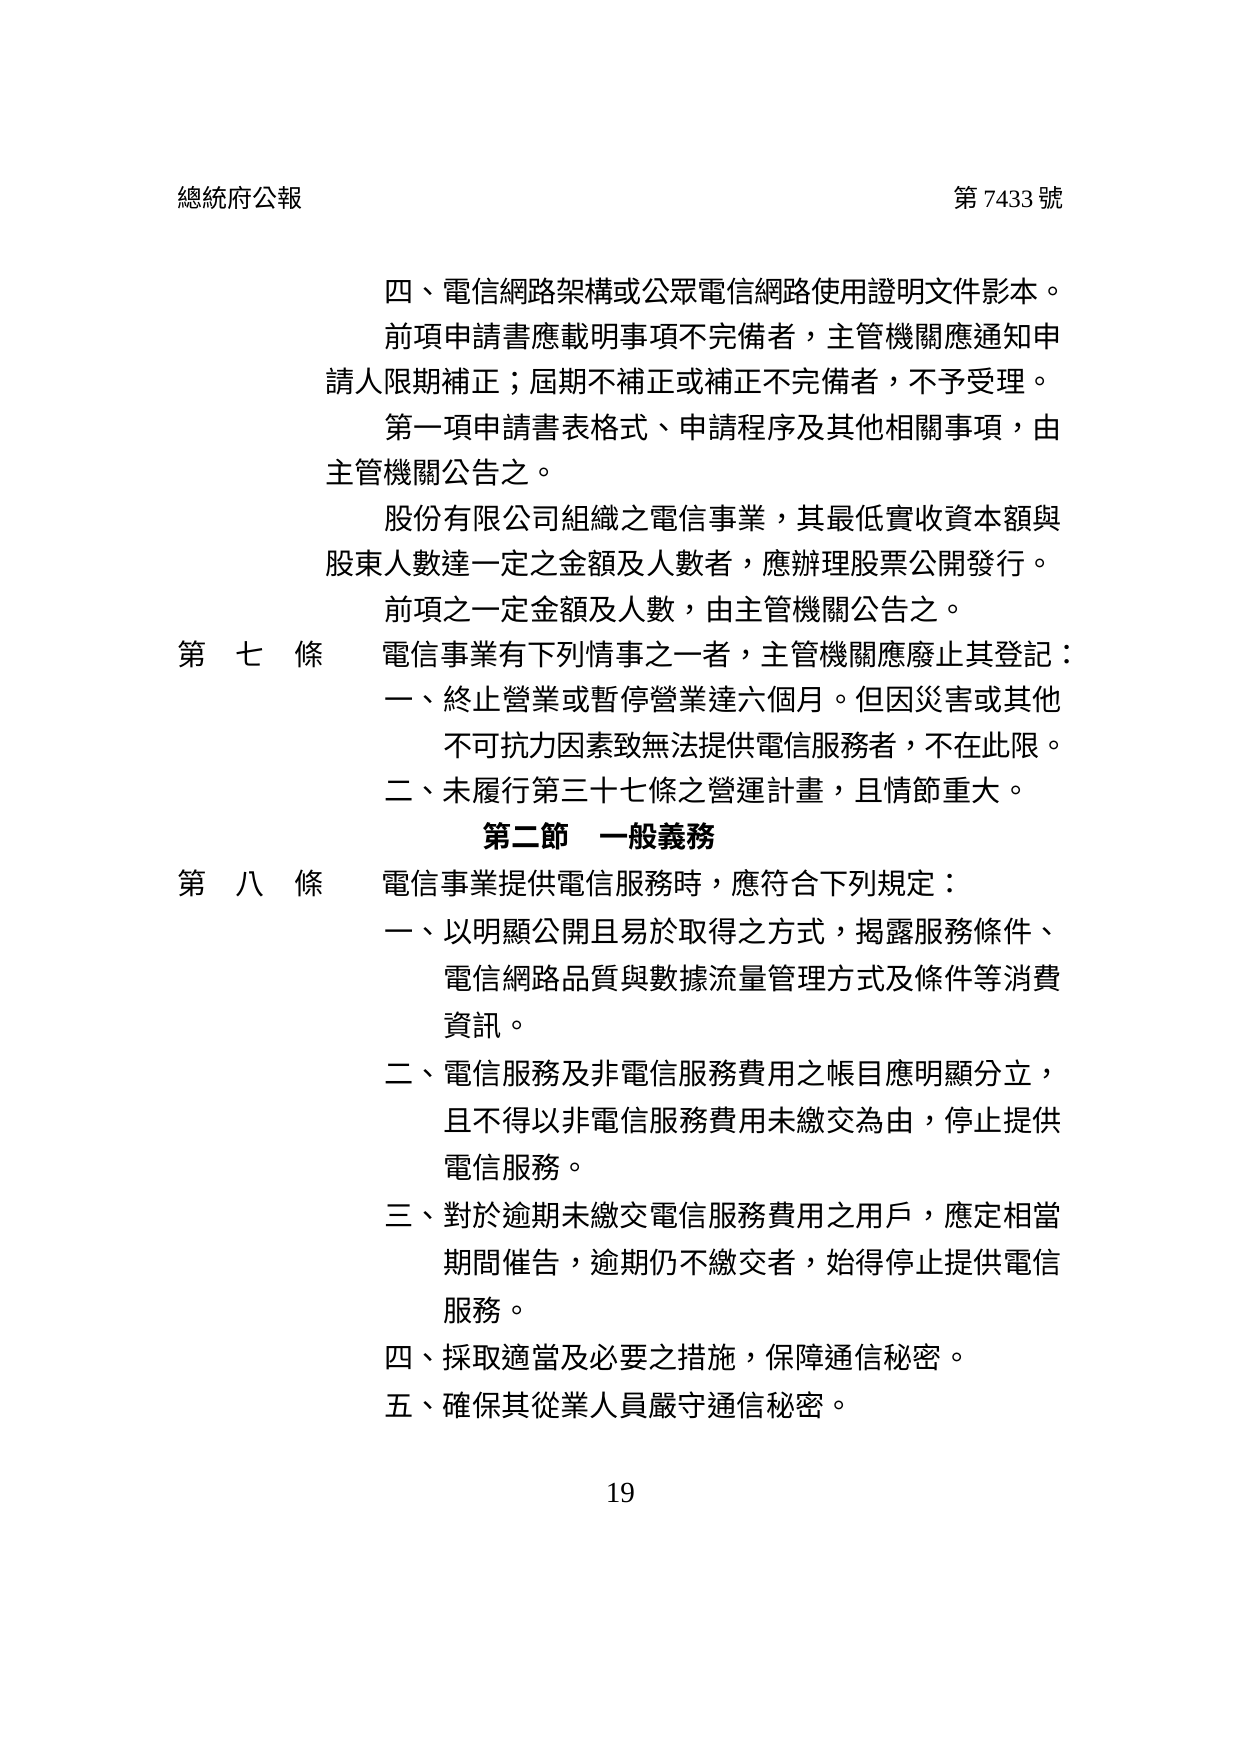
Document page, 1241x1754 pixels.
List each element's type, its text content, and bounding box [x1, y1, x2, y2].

text 三、對於逾期未繳交電信服務費用之用戶，應定相當期間催告，逾期仍不繳交者，始得停止提供電信服務。 [384, 1188, 1063, 1331]
text 第二節 一般義務 [482, 811, 1063, 857]
text 第 八 條 電信事業提供電信服務時，應符合下列規定： [177, 857, 1063, 904]
text 第 七 條 電信事業有下列情事之一者，主管機關應廢止其登記： [177, 629, 1063, 674]
text 一、以明顯公開且易於取得之方式，揭露服務條件、電信網路品質與數據流量管理方式及條件等消費資訊。 [384, 904, 1063, 1046]
text 一、終止營業或暫停營業達六個月。但因災害或其他不可抗力因素致無法提供電信服務者，不在此限。 [384, 674, 1063, 765]
text 前項之一定金額及人數，由主管機關公告之。 [325, 584, 1063, 629]
text 四、電信網路架構或公眾電信網路使用證明文件影本。 [384, 266, 1063, 311]
text 前項申請書應載明事項不完備者，主管機關應通知申請人限期補正；屆期不補正或補正不完備者，不予受理。 [325, 311, 1063, 402]
text 二、電信服務及非電信服務費用之帳目應明顯分立，且不得以非電信服務費用未繳交為由，停止提供電信服務。 [384, 1046, 1063, 1188]
text 第一項申請書表格式、申請程序及其他相關事項，由主管機關公告之。 [325, 402, 1063, 493]
text 股份有限公司組織之電信事業，其最低實收資本額與股東人數達一定之金額及人數者，應辦理股票公開發行。 [325, 493, 1063, 584]
text 二、未履行第三十七條之營運計畫，且情節重大。 [384, 765, 1063, 811]
text 五、確保其從業人員嚴守通信秘密。 [384, 1378, 1063, 1425]
text 四、採取適當及必要之措施，保障通信秘密。 [384, 1331, 1063, 1378]
